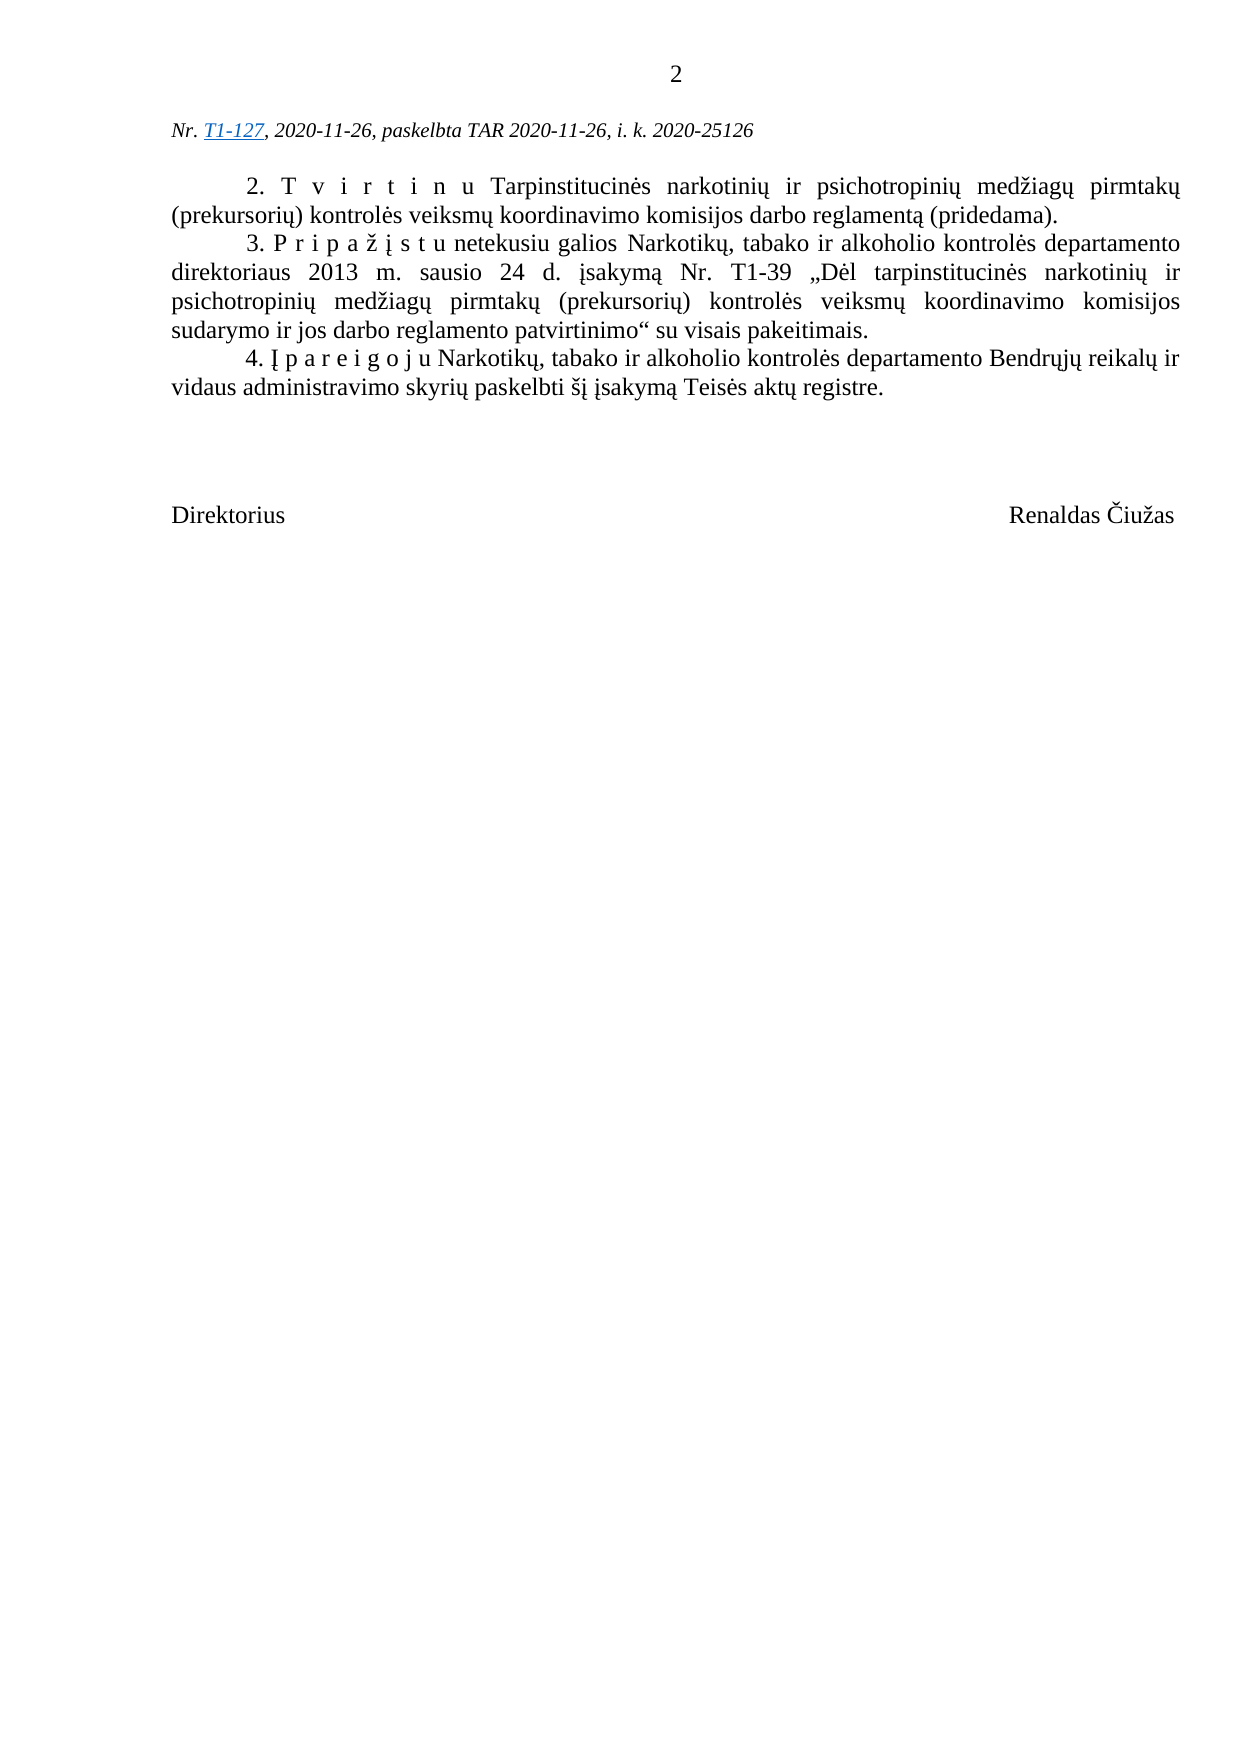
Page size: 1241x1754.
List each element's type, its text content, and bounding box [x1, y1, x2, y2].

text 2. T v i r t i n u Tarpinstitucinės narkotinių ir psichotropinių medžiagų pirmtakų (prekursorių) kontrolės veiksmų koordinavimo komisijos darbo reglamentą (pridedama). [171, 171, 1181, 228]
text 4. Į p a r e i g o j u Narkotikų, tabako ir alkoholio kontrolės departamento Bendrųjų reikalų ir vidaus administravimo skyrių paskelbti šį įsakymą Teisės aktų registre. [171, 343, 1181, 401]
text Nr. T1-127, 2020-11-26, paskelbta TAR 2020-11-26, i. k. 2020-25126 [171, 118, 1181, 142]
text 3. P r i p a ž į s t u netekusiu galios Narkotikų, tabako ir alkoholio kontrolės departamento direktoriaus 2013 m. sausio 24 d. įsakymą Nr. T1-39 „Dėl tarpinstitucinės narkotinių ir psichotropinių medžiagų pirmtakų (prekursorių) kontrolės veiksmų koordinavimo komisijos sudarymo ir jos darbo reglamento patvirtinimo“ su visais pakeitimais. [171, 228, 1181, 343]
text Direktorius Renaldas Čiužas [171, 500, 1181, 529]
